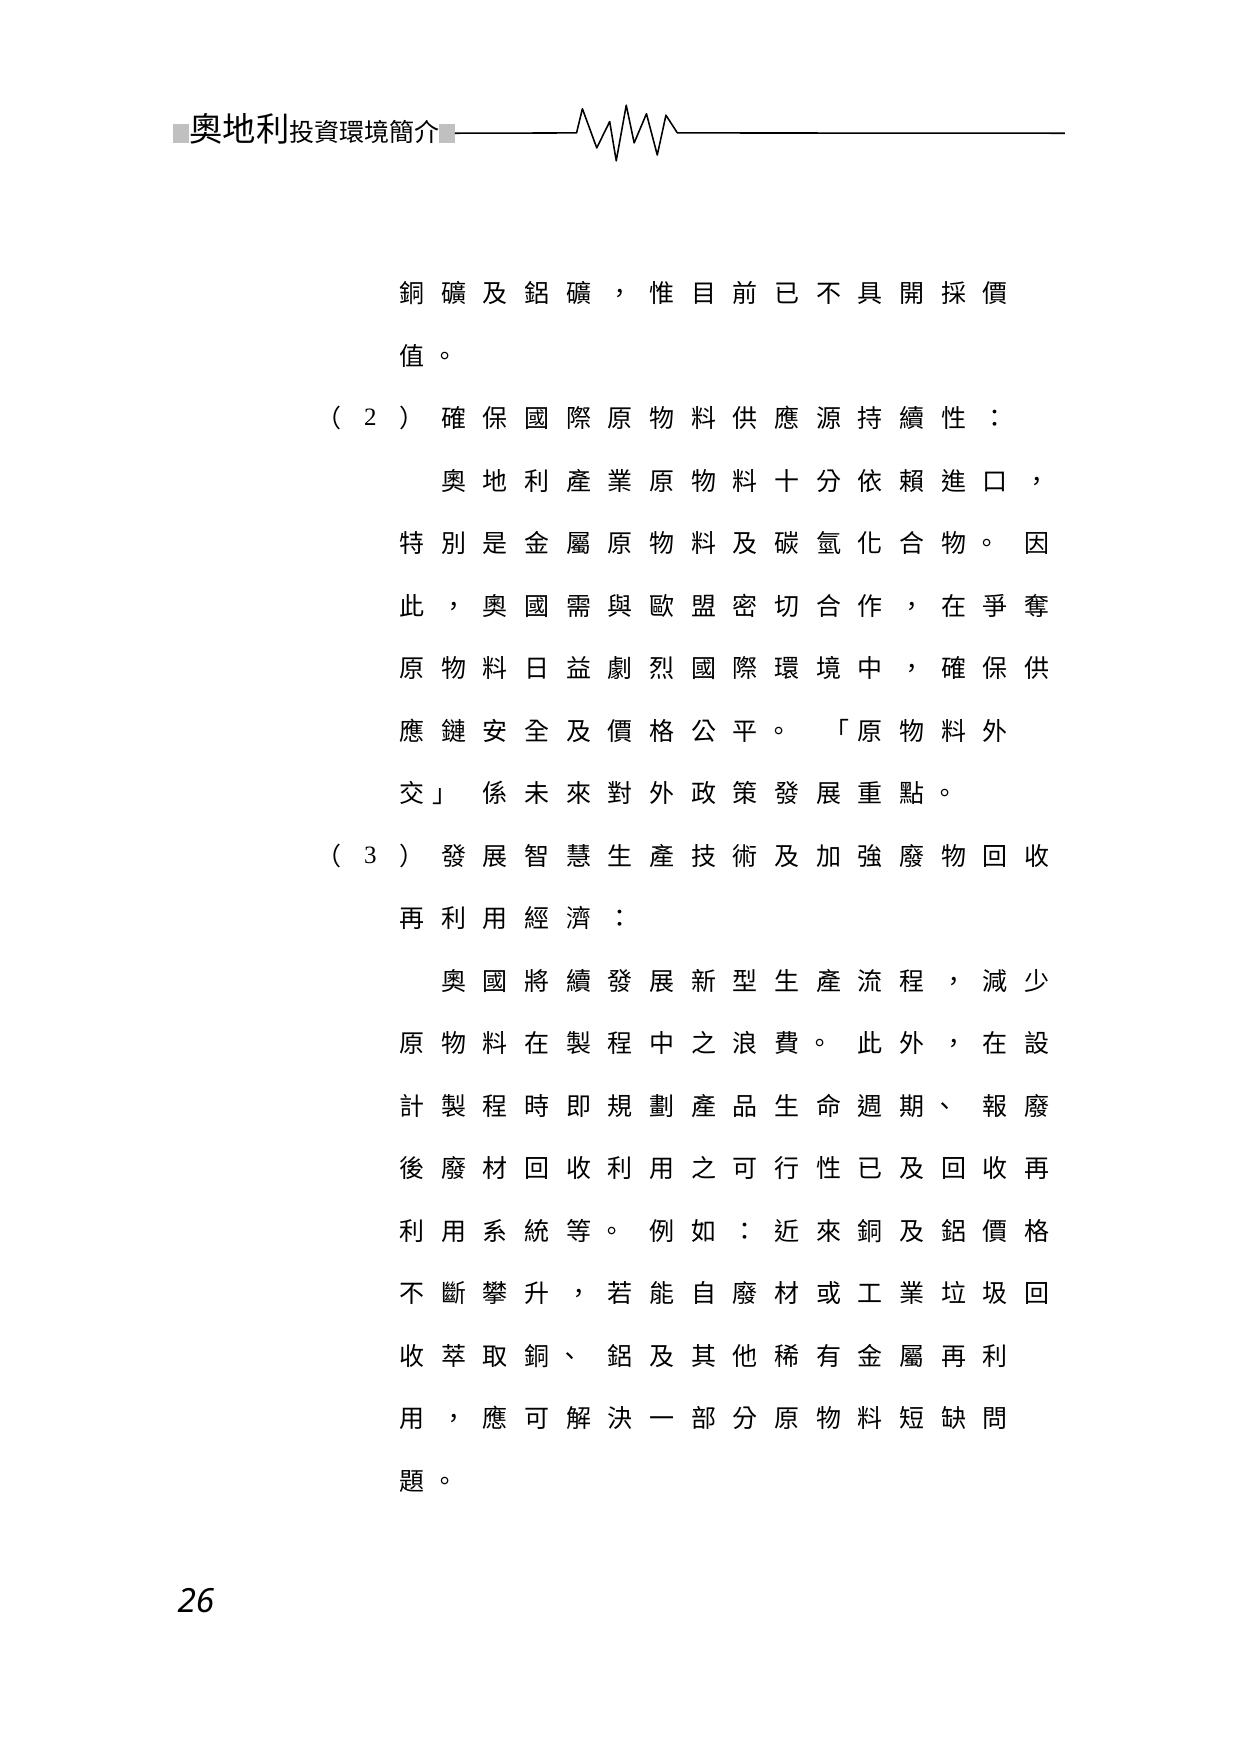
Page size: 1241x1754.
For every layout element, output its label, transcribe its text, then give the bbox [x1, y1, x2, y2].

text （2）確保國際原物料供應源持續性： [306, 375, 1058, 438]
text 奧國將續發展新型生產流程，減少原物料在製程中之浪費。此外，在設計製程時即規劃產品生命週期、報廢後廢材回收利用之可行性已及回收再利用系統等。例如：近來銅及鋁價格不斷攀升，若能自廢材或工業垃圾回收萃取銅、鋁及其他稀有金屬再利用，應可解決一部分原物料短缺問題。 [367, 938, 1058, 1500]
text 奧地利產業原物料十分依賴進口，特別是金屬原物料及碳氫化合物。因此，奧國需與歐盟密切合作，在爭奪原物料日益劇烈國際環境中，確保供應鏈安全及價格公平。「原物料外交」係未來對外政策發展重點。 [367, 438, 1058, 813]
text 銅礦及鋁礦，惟目前已不具開採價值。 [367, 250, 1058, 375]
text （3）發展智慧生產技術及加強廢物回收再利用經濟： [306, 813, 1058, 938]
